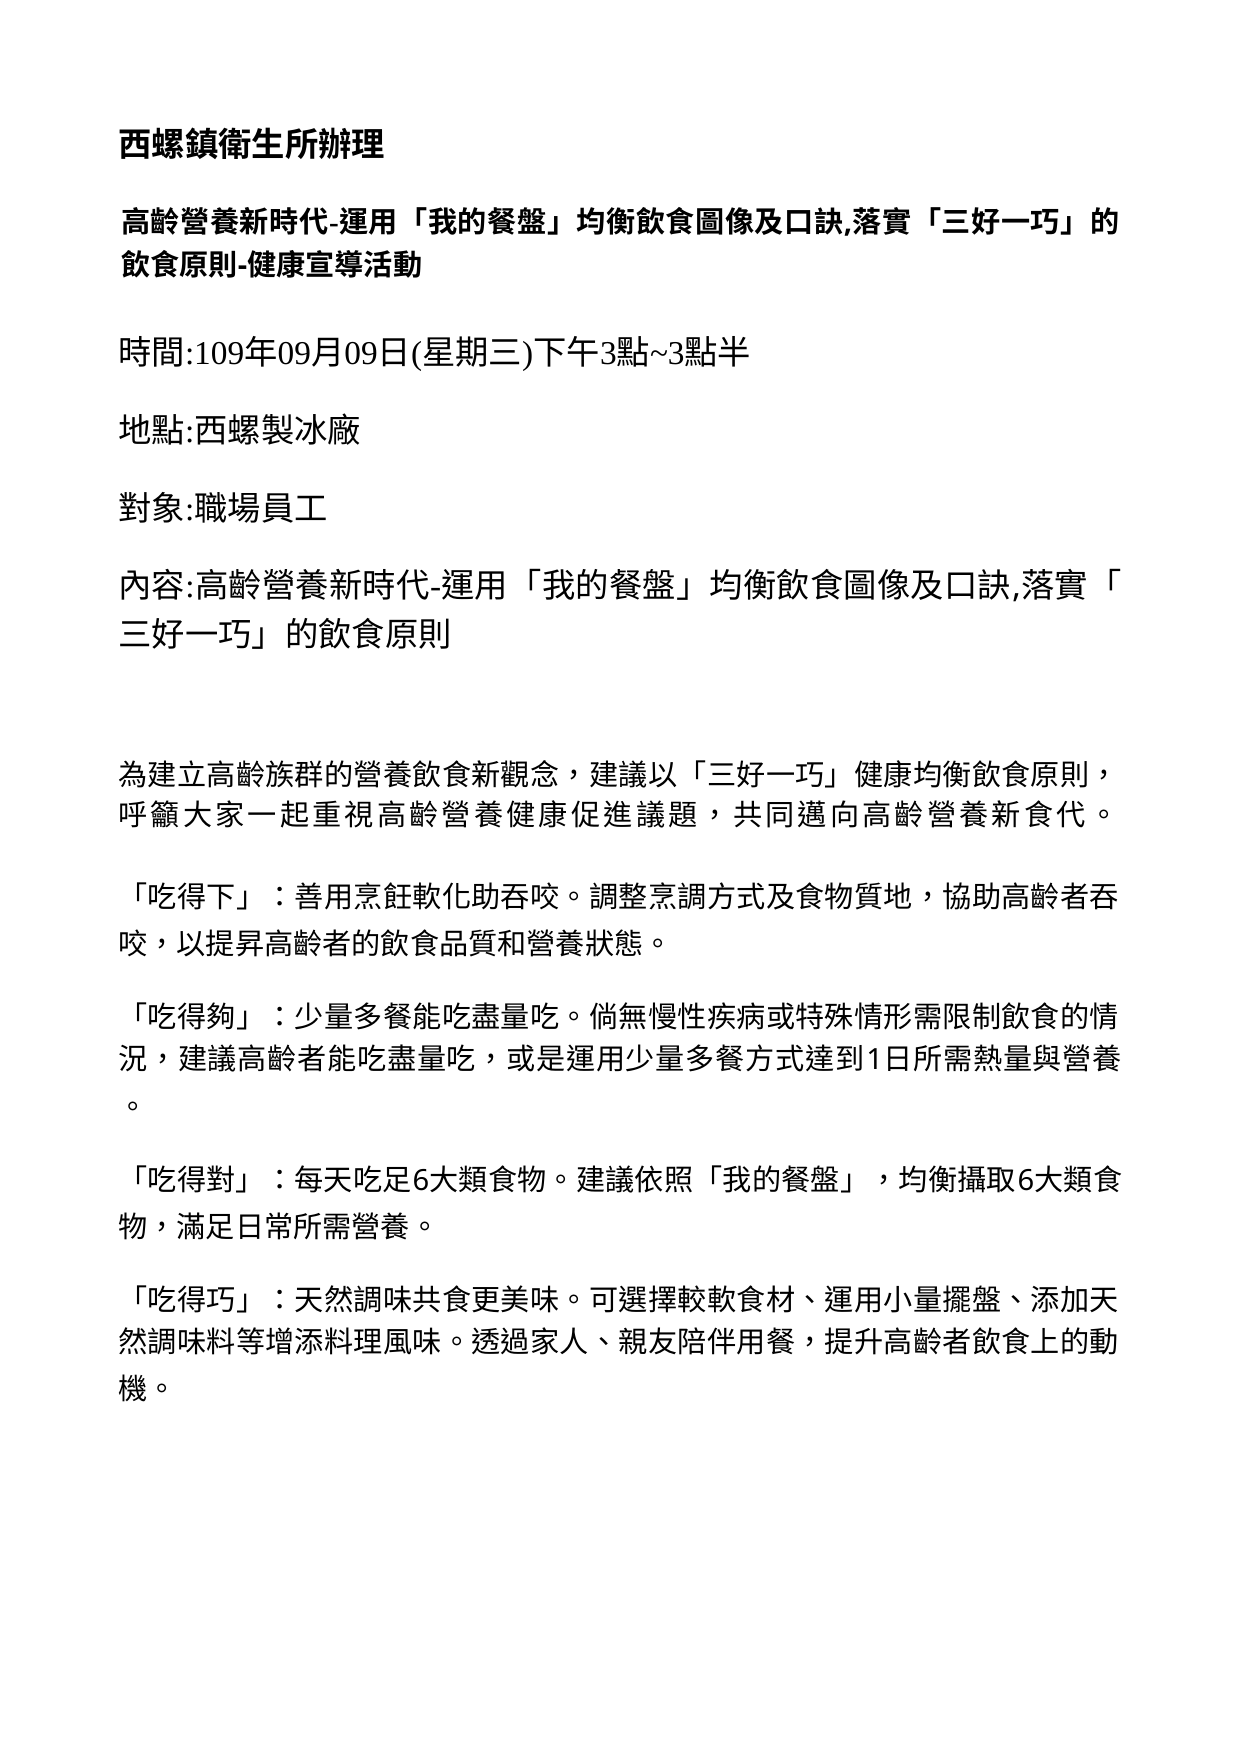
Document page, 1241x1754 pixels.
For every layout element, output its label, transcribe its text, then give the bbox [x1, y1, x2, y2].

text 對象:職場員工 [118, 482, 1122, 530]
text 地點:西螺製冰廠 [118, 404, 1122, 452]
subtitle 西螺鎮衛生所辦理 [118, 118, 1122, 166]
text 時間:109年09月09日(星期三)下午3點~3點半 [118, 326, 1122, 374]
text 「吃得下」：善用烹飪軟化助吞咬。調整烹調方式及食物質地，協助高齡者吞 咬，以提昇高齡者的飲食品質和營養狀態。 [118, 874, 1122, 964]
text 「吃得夠」：少量多餐能吃盡量吃。倘無慢性疾病或特殊情形需限制飲食的情況，建議高齡者能吃盡量吃，或是運用少量多餐方式達到1日所需熱量與營養。 [118, 994, 1122, 1127]
table_header 高齡營養新時代-運用「我的餐盤」均衡飲食圖像及口訣,落實「三好一巧」的飲食原則-健康宣導活動 [118, 196, 1122, 326]
text 內容:高齡營養新時代-運用「我的餐盤」均衡飲食圖像及口訣,落實「三好一巧」的飲食原則 [118, 559, 1122, 656]
text 「吃得對」：每天吃足6大類食物。建議依照「我的餐盤」，均衡攝取6大類食物，滿足日常所需營養。 [118, 1156, 1122, 1247]
text 「吃得巧」：天然調味共食更美味。可選擇較軟食材、運用小量擺盤、添加天然調味料等增添料理風味。透過家人、親友陪伴用餐，提升高齡者飲食上的動機。 [118, 1276, 1122, 1409]
text 為建立高齡族群的營養飲食新觀念，建議以「三好一巧」健康均衡飲食原則，呼籲大家一起重視高齡營養健康促進議題，共同邁向高齡營養新食代。 [118, 754, 1122, 874]
